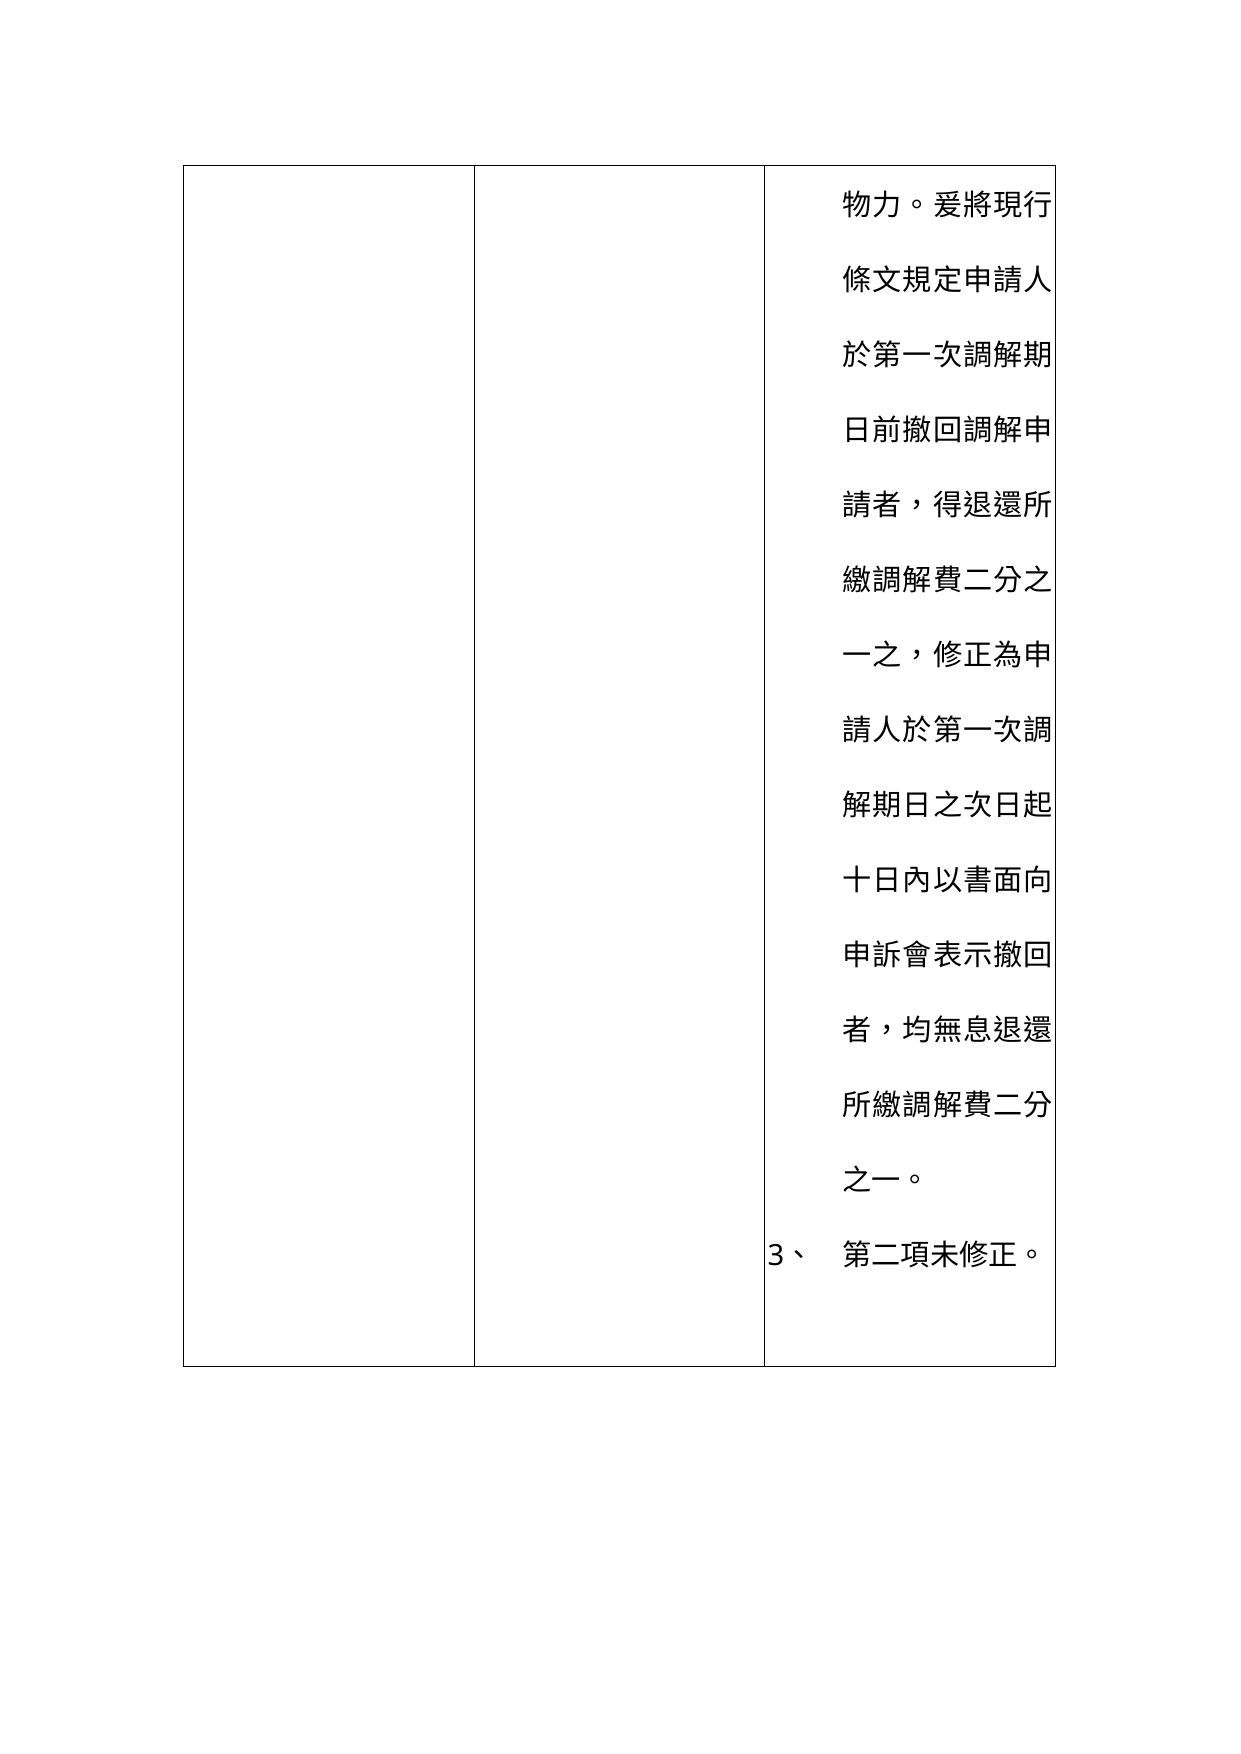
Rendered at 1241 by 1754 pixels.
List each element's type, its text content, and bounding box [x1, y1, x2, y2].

table_cell [184, 166, 474, 1366]
table_cell [475, 166, 764, 1366]
table_cell 申請人提出調解申請，本應審慎，故規定撤回調解之申請者，所繳調解費不予退還，以避免濫提申請。 實務上調解程序一旦開始進行，申訴會所投入之資源即隨每次會議之進行而增加，復考量申請人須於會議當場經委員闡釋始能得知（或被說服）其申請為無益之調解申請，為鼓勵其及早撤回無益之調解申請，並節省申訴會行政作業所耗費之時間及人、物力。爰將現行條文規定申請人於第一次調解期日前撤回調解申請者，得退還所繳調解費二分之一之，修正為申請人於第一次調解期日之次日起十日內以書面向申訴會表示撤回者，均無息退還所繳調解費二分之一。 第二項未修正。 [765, 166, 1055, 1366]
